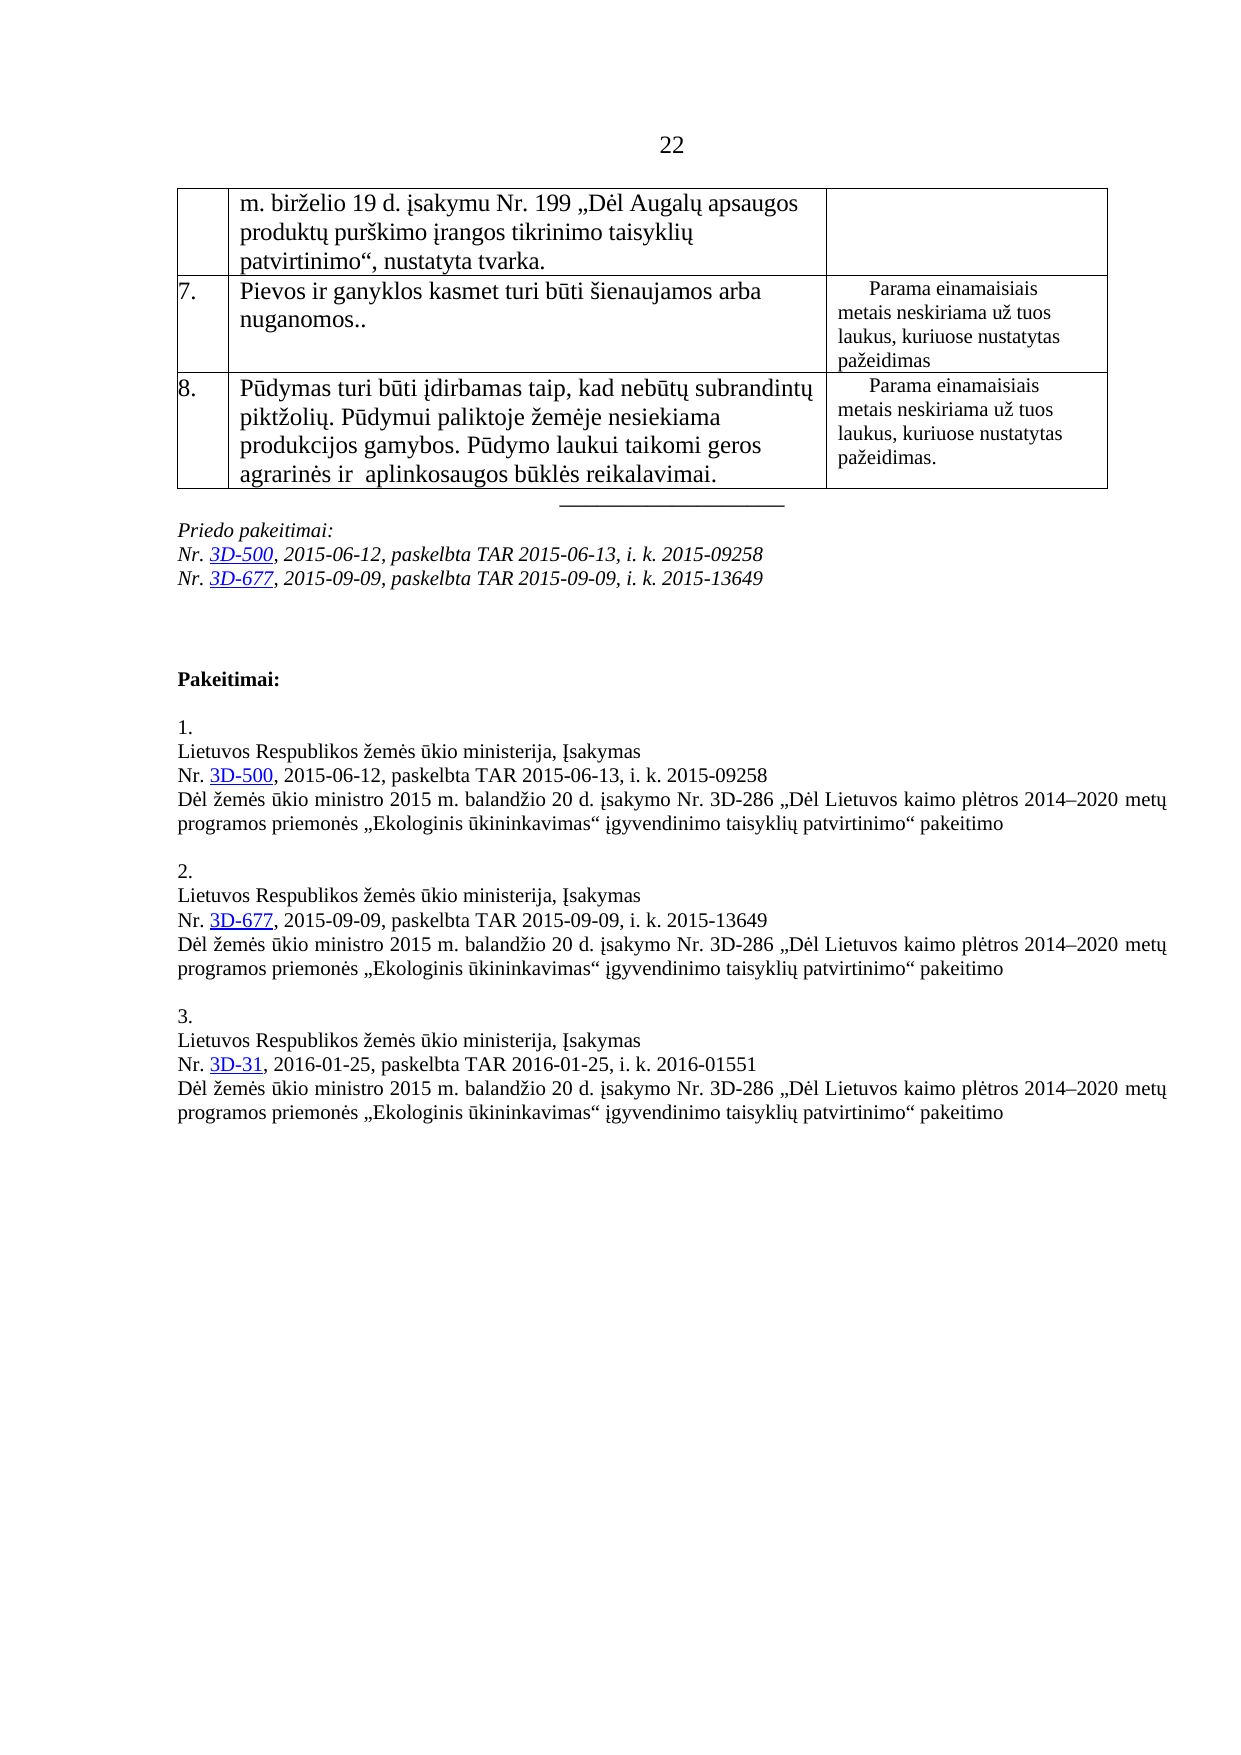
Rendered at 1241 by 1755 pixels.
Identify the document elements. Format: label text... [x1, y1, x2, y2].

text Nr. 3D-500, 2015-06-12, paskelbta TAR 2015-06-13, i. k. 2015-09258 [177, 542, 1167, 566]
text Priedo pakeitimai: [177, 518, 1167, 542]
table_cell 7. [178, 276, 228, 372]
table_cell [178, 189, 228, 275]
text 1. [177, 715, 1167, 739]
text Nr. 3D-677, 2015-09-09, paskelbta TAR 2015-09-09, i. k. 2015-13649 [177, 907, 1167, 932]
text Lietuvos Respublikos žemės ūkio ministerija, Įsakymas [177, 883, 1167, 907]
text Nr. 3D-31, 2016-01-25, paskelbta TAR 2016-01-25, i. k. 2016-01551 [177, 1052, 1167, 1076]
text –––––––––––––––––– [177, 489, 1167, 518]
text Dėl žemės ūkio ministro 2015 m. balandžio 20 d. įsakymo Nr. 3D-286 „Dėl Lietuvos kaimo plėtros 2014–2020 metų programos priemonės „Ekologinis ūkininkavimas“ įgyvendinimo taisyklių patvirtinimo“ pakeitimo [177, 787, 1167, 835]
text Pakeitimai: [177, 667, 1167, 691]
text Nr. 3D-500, 2015-06-12, paskelbta TAR 2015-06-13, i. k. 2015-09258 [177, 763, 1167, 787]
text Lietuvos Respublikos žemės ūkio ministerija, Įsakymas [177, 1028, 1167, 1052]
table_cell Pievos ir ganyklos kasmet turi būti šienaujamos arba nuganomos.. [229, 276, 826, 372]
table_cell Pūdymas turi būti įdirbamas taip, kad nebūtų subrandintų piktžolių. Pūdymui paliktoje žemėje nesiekiama produkcijos gamybos. Pūdymo laukui taikomi geros agrarinės ir aplinkosaugos būklės reikalavimai. [229, 373, 826, 488]
text Lietuvos Respublikos žemės ūkio ministerija, Įsakymas [177, 739, 1167, 763]
text 3. [177, 1004, 1167, 1028]
table_cell Parama einamaisiais metais neskiriama už tuos laukus, kuriuose nustatytas pažeidimas [827, 276, 1107, 372]
text Dėl žemės ūkio ministro 2015 m. balandžio 20 d. įsakymo Nr. 3D-286 „Dėl Lietuvos kaimo plėtros 2014–2020 metų programos priemonės „Ekologinis ūkininkavimas“ įgyvendinimo taisyklių patvirtinimo“ pakeitimo [177, 932, 1167, 980]
text Dėl žemės ūkio ministro 2015 m. balandžio 20 d. įsakymo Nr. 3D-286 „Dėl Lietuvos kaimo plėtros 2014–2020 metų programos priemonės „Ekologinis ūkininkavimas“ įgyvendinimo taisyklių patvirtinimo“ pakeitimo [177, 1076, 1167, 1124]
table_cell 8. [178, 373, 228, 488]
table_cell m. birželio 19 d. įsakymu Nr. 199 „Dėl Augalų apsaugos produktų purškimo įrangos tikrinimo taisyklių patvirtinimo“, nustatyta tvarka. [229, 189, 826, 275]
text Nr. 3D-677, 2015-09-09, paskelbta TAR 2015-09-09, i. k. 2015-13649 [177, 566, 1167, 590]
table_cell [827, 189, 1107, 275]
text 2. [177, 859, 1167, 883]
table_cell Parama einamaisiais metais neskiriama už tuos laukus, kuriuose nustatytas pažeidimas. [827, 373, 1107, 488]
